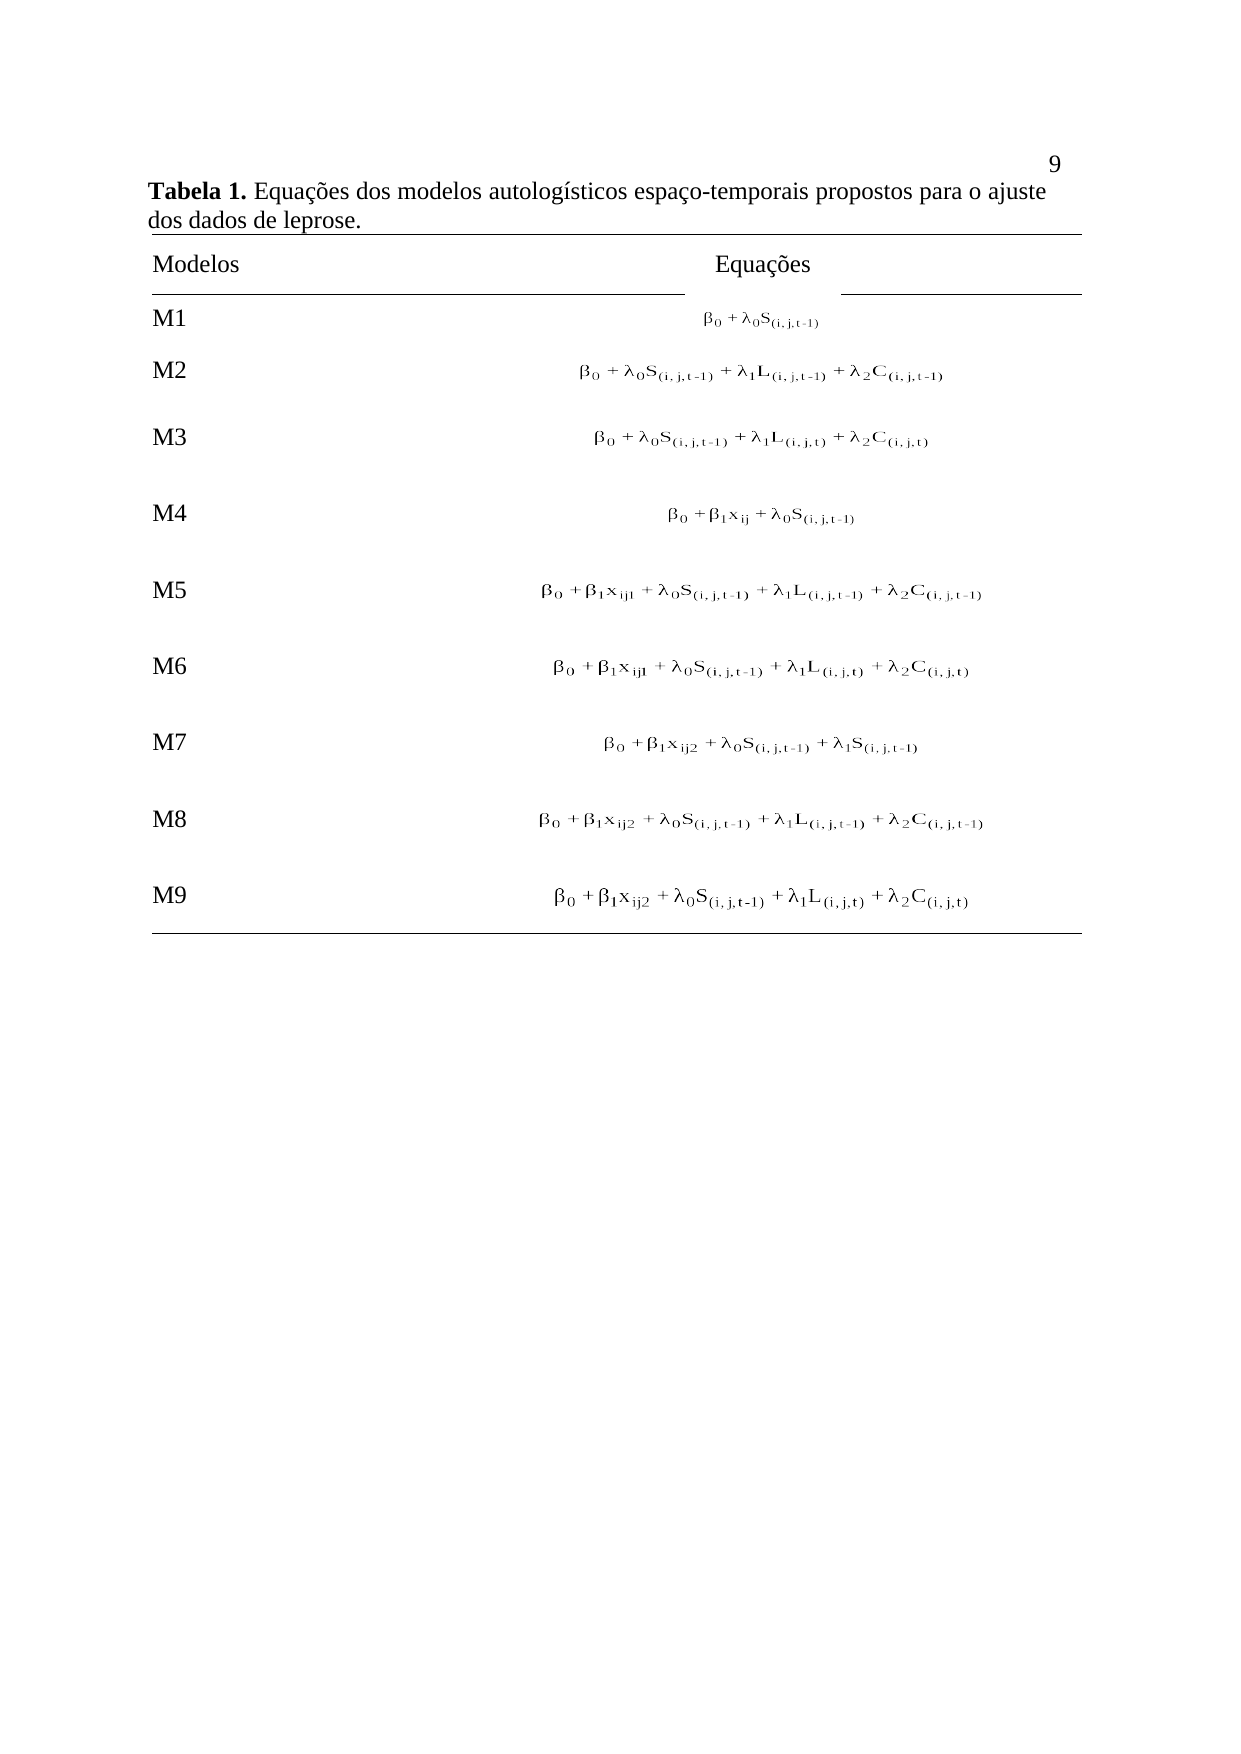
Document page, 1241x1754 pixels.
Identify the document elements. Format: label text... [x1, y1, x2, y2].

table_cell M7 [152, 704, 443, 780]
text Tabela 1. Equações dos modelos autologísticos espaço-temporais propostos para o ajuste dos dados de leprose. [148, 176, 1092, 234]
table_cell [443, 780, 1082, 856]
table_cell M5 [152, 551, 443, 627]
table_cell [443, 341, 1082, 398]
table_cell [443, 856, 1082, 933]
table_cell [443, 475, 1082, 551]
table_cell M8 [152, 780, 443, 856]
table_cell M4 [152, 475, 443, 551]
table_cell [443, 295, 685, 341]
table_header Modelos [152, 235, 443, 294]
table_cell [443, 551, 1082, 627]
table_cell [443, 398, 1082, 475]
table_cell M6 [152, 628, 443, 704]
table_header Equações [443, 235, 1082, 294]
table_cell M1 [152, 295, 443, 341]
table_cell M2 [152, 341, 443, 398]
table_cell [841, 295, 1082, 341]
table_cell [443, 628, 1082, 704]
table_cell M3 [152, 398, 443, 475]
table_cell [443, 704, 1082, 780]
table_cell M9 [152, 856, 443, 933]
